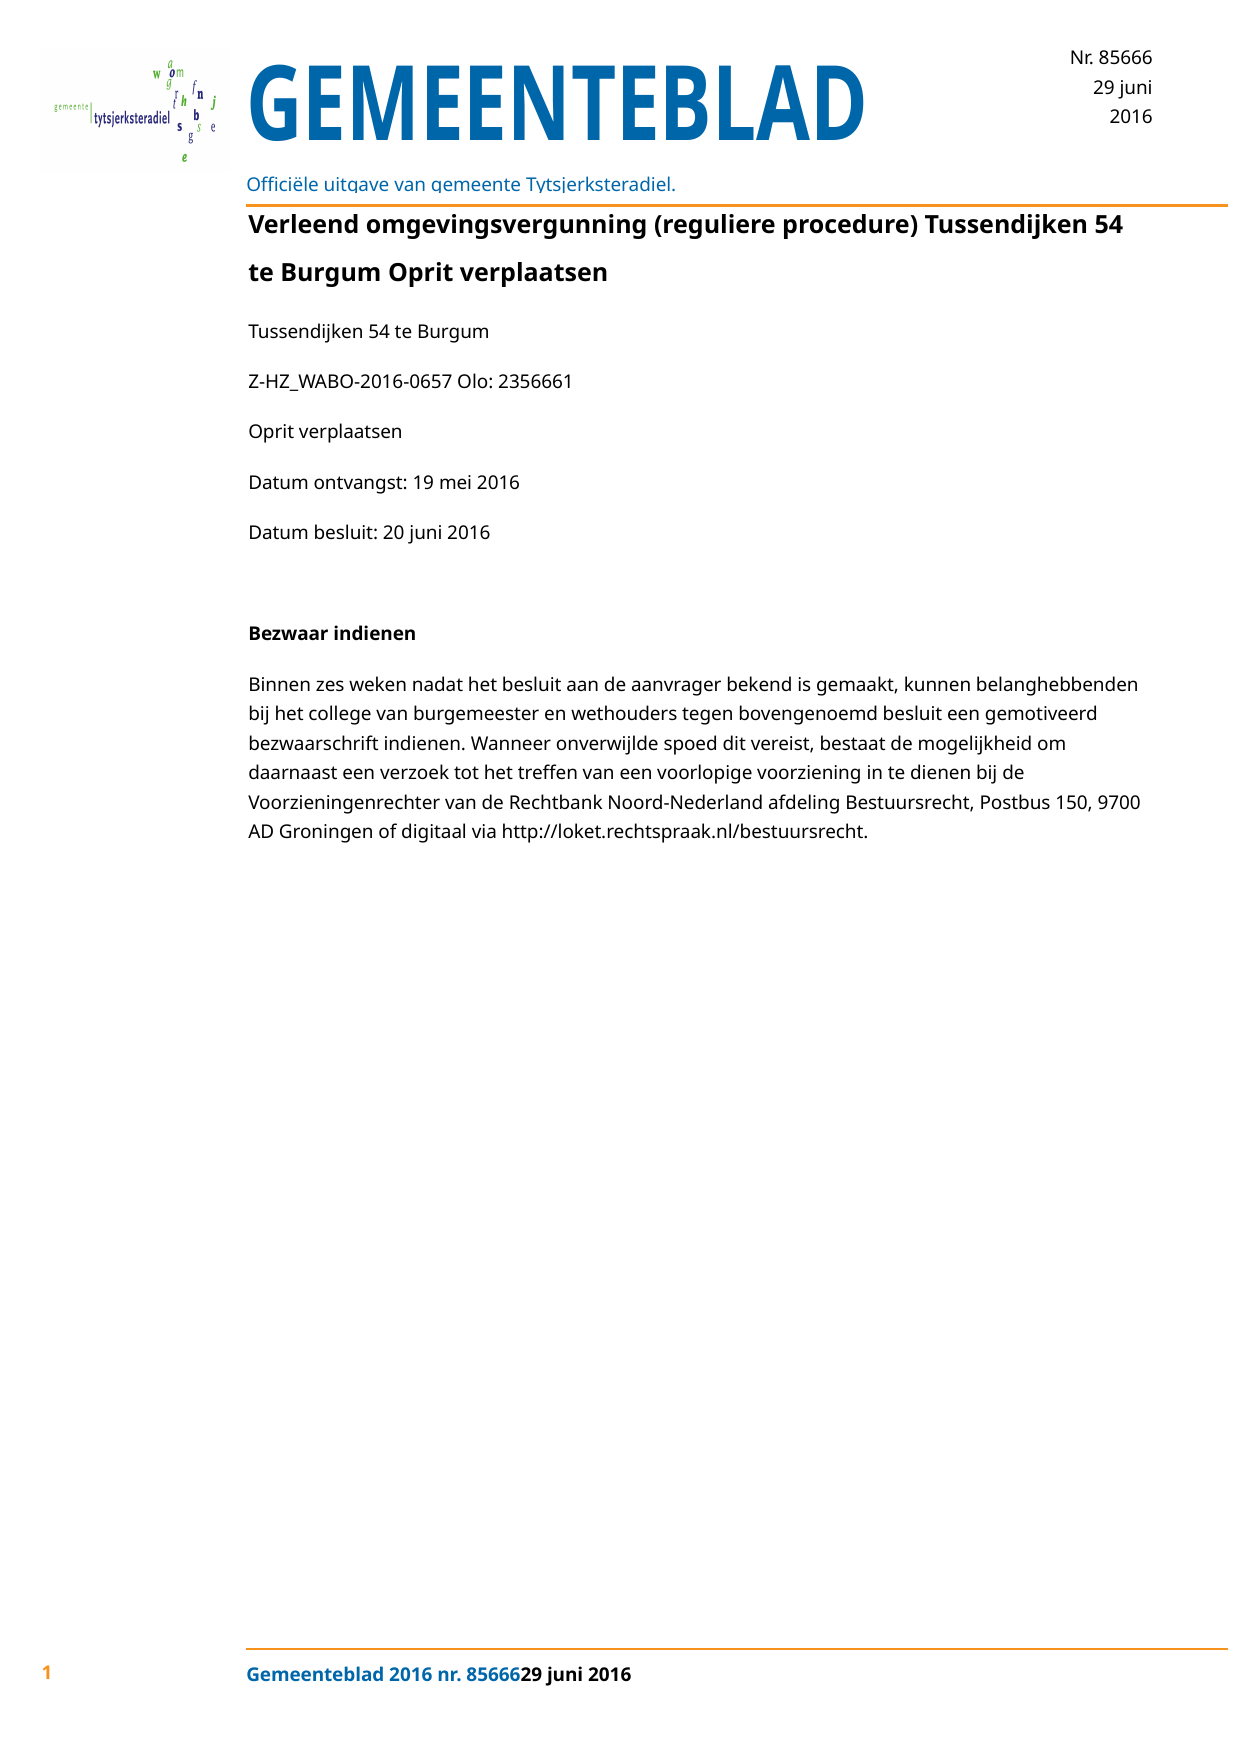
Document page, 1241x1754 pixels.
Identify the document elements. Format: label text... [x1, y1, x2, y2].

text Bezwaar indienen [248, 620, 1152, 646]
picture [41, 47, 231, 172]
text Oprit verplaatsen [248, 419, 1152, 444]
text Binnen zes weken nadat het besluit aan de aanvrager bekend is gemaakt, kunnen belanghebbenden bij het college van burgemeester en wethouders tegen bovengenoemd besluit een gemotiveerd bezwaarschrift indienen. Wanneer onverwijlde spoed dit vereist, bestaat de mogelijkheid om daarnaast een verzoek tot het treffen van een voorlopige voorziening in te dienen bij de Voorzieningenrechter van de Rechtbank Noord-Nederland afdeling Bestuursrecht, Postbus 150, 9700 AD Groningen of digitaal via http://loket.rechtspraak.nl/bestuursrecht. [248, 671, 1152, 844]
text Datum besluit: 20 juni 2016 [248, 519, 1152, 545]
text Z-HZ_WABO-2016-0657 Olo: 2356661 [248, 368, 1152, 394]
text Datum ontvangst: 19 mei 2016 [248, 469, 1152, 495]
text Tussendijken 54 te Burgum [248, 318, 1152, 344]
text Verleend omgevingsvergunning (reguliere procedure) Tussendijken 54 te Burgum Oprit verplaatsen [248, 207, 1152, 288]
